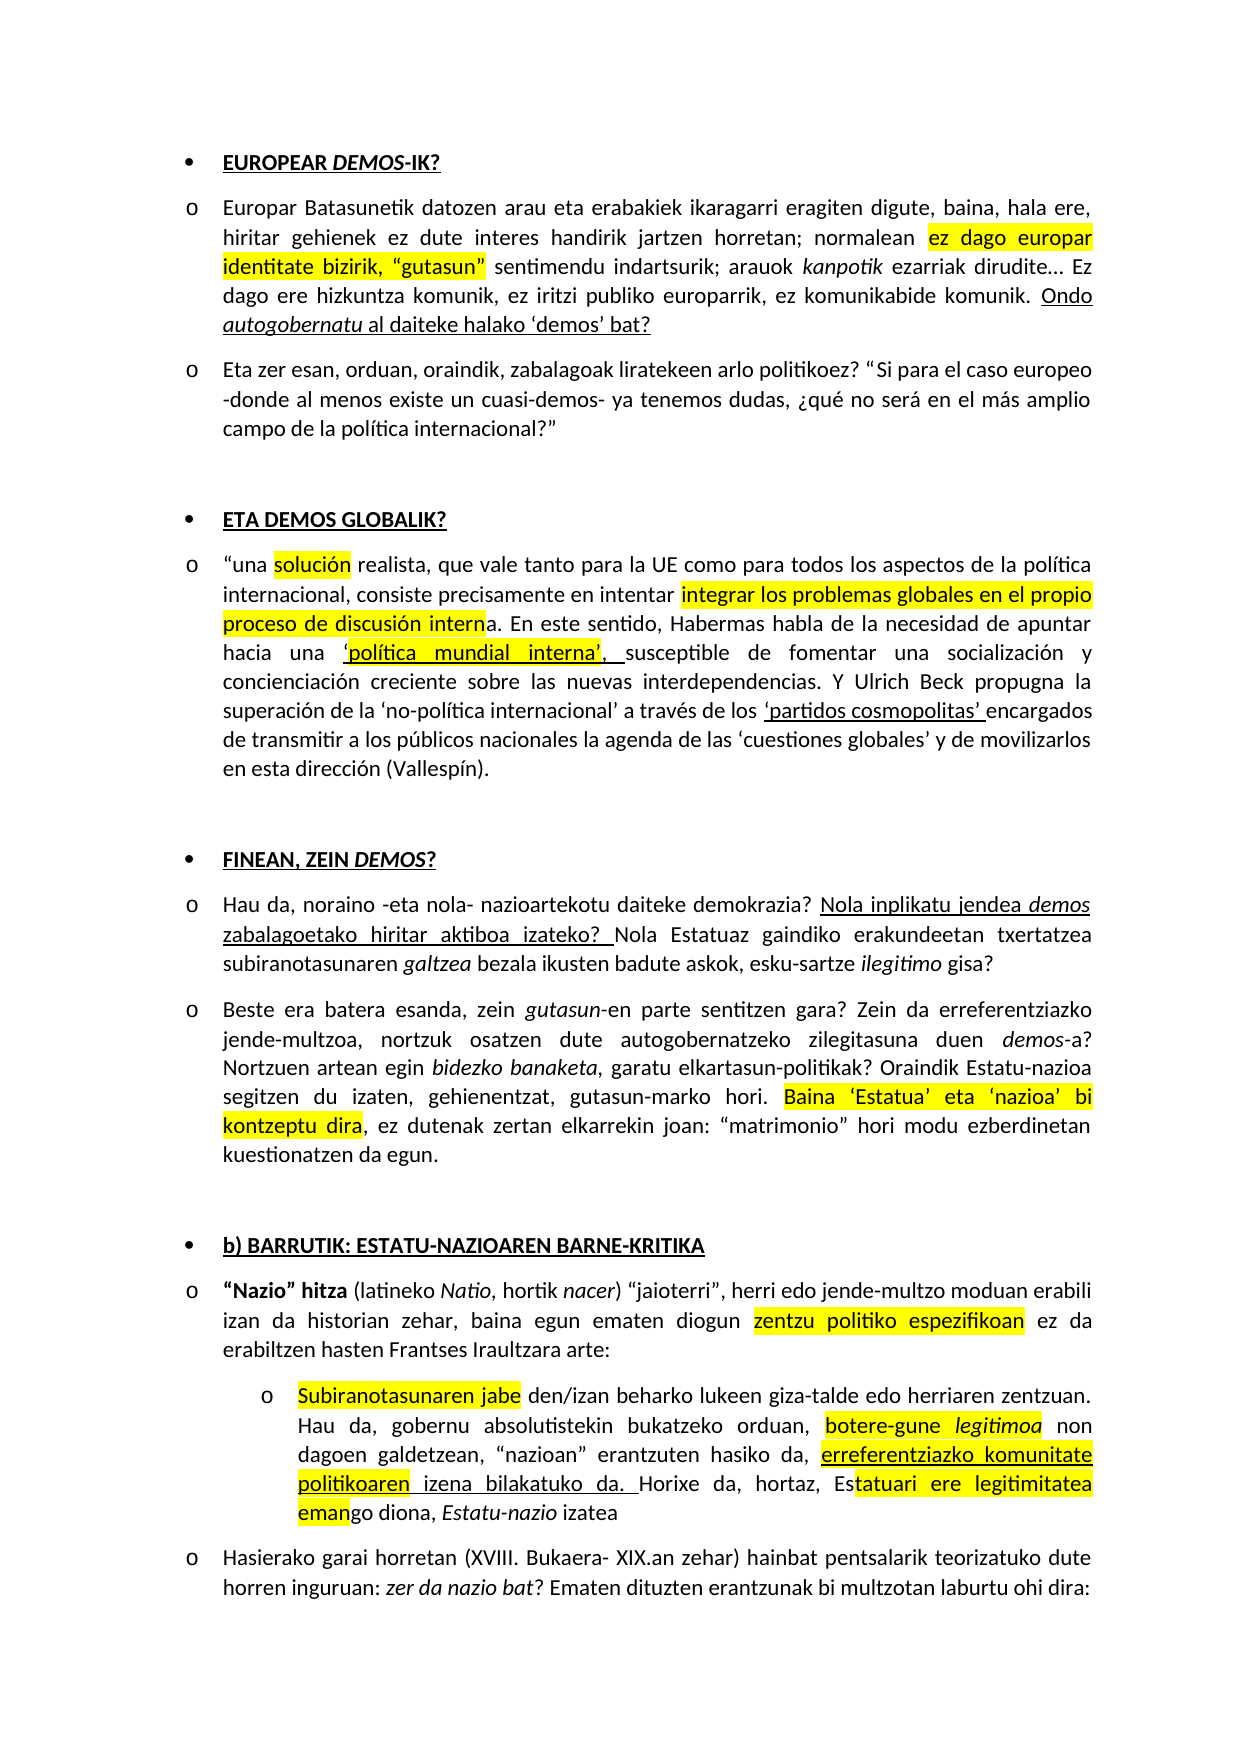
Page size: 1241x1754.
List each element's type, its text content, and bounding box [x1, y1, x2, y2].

list ETA DEMOS GLOBALIK? [185, 505, 1093, 533]
list Subiranotasunaren jabe den/izan beharko lukeen giza-talde edo herriaren zentzuan. Hau da, gobernu absolutistekin bukatzeko orduan, botere-gune legitimoa non dagoen galdetzean, “nazioan” erantzuten hasiko da, erreferentziazko komunitate politikoaren izena bilakatuko da. Horixe da, hortaz, Estatuari ere legitimitatea emango diona, Estatu-nazio izatea [260, 1381, 1093, 1526]
list Beste era batera esanda, zein gutasun-en parte sentitzen gara? Zein da erreferentziazko jende-multzoa, nortzuk osatzen dute autogobernatzeko zilegitasuna duen demos-a? Nortzuen artean egin bidezko banaketa, garatu elkartasun-politikak? Oraindik Estatu-nazioa segitzen du izaten, gehienentzat, gutasun-marko hori. Baina ‘Estatua’ eta ‘nazioa’ bi kontzeptu dira, ez dutenak zertan elkarrekin joan: “matrimonio” hori modu ezberdinetan kuestionatzen da egun. [185, 995, 1093, 1168]
list Eta zer esan, orduan, oraindik, zabalagoak liratekeen arlo politikoez? “Si para el caso europeo -donde al menos existe un cuasi-demos- ya tenemos dudas, ¿qué no será en el más amplio campo de la política internacional?” [185, 355, 1093, 442]
list “una solución realista, que vale tanto para la UE como para todos los aspectos de la política internacional, consiste precisamente en intentar integrar los problemas globales en el propio proceso de discusión interna. En este sentido, Habermas habla de la necesidad de apuntar hacia una ‘política mundial interna’, susceptible de fomentar una socialización y concienciación creciente sobre las nuevas interdependencias. Y Ulrich Beck propugna la superación de la ‘no-política internacional’ a través de los ‘partidos cosmopolitas’ encargados de transmitir a los públicos nacionales la agenda de las ‘cuestiones globales’ y de movilizarlos en esta dirección (Vallespín). [185, 551, 1093, 782]
list Europar Batasunetik datozen arau eta erabakiek ikaragarri eragiten digute, baina, hala ere, hiritar gehienek ez dute interes handirik jartzen horretan; normalean ez dago europar identitate bizirik, “gutasun” sentimendu indartsurik; arauok kanpotik ezarriak dirudite… Ez dago ere hizkuntza komunik, ez iritzi publiko europarrik, ez komunikabide komunik. Ondo autogobernatu al daiteke halako ‘demos’ bat? [185, 193, 1093, 338]
list EUROPEAR DEMOS-IK? [185, 148, 1093, 176]
list Hau da, noraino -eta nola- nazioartekotu daiteke demokrazia? Nola inplikatu jendea demos zabalagoetako hiritar aktiboa izateko? Nola Estatuaz gaindiko erakundeetan txertatzea subiranotasunaren galtzea bezala ikusten badute askok, esku-sartze ilegitimo gisa? [185, 890, 1093, 977]
list FINEAN, ZEIN DEMOS? [185, 845, 1093, 873]
list b) BARRUTIK: ESTATU-NAZIOAREN BARNE-KRITIKA [185, 1231, 1093, 1259]
list “Nazio” hitza (latineko Natio, hortik nacer) “jaioterri”, herri edo jende-multzo moduan erabili izan da historian zehar, baina egun ematen diogun zentzu politiko espezifikoan ez da erabiltzen hasten Frantses Iraultzara arte: [185, 1277, 1093, 1363]
list Hasierako garai horretan (XVIII. Bukaera- XIX.an zehar) hainbat pentsalarik teorizatuko dute horren inguruan: zer da nazio bat? Ematen dituzten erantzunak bi multzotan laburtu ohi dira: [185, 1543, 1093, 1601]
